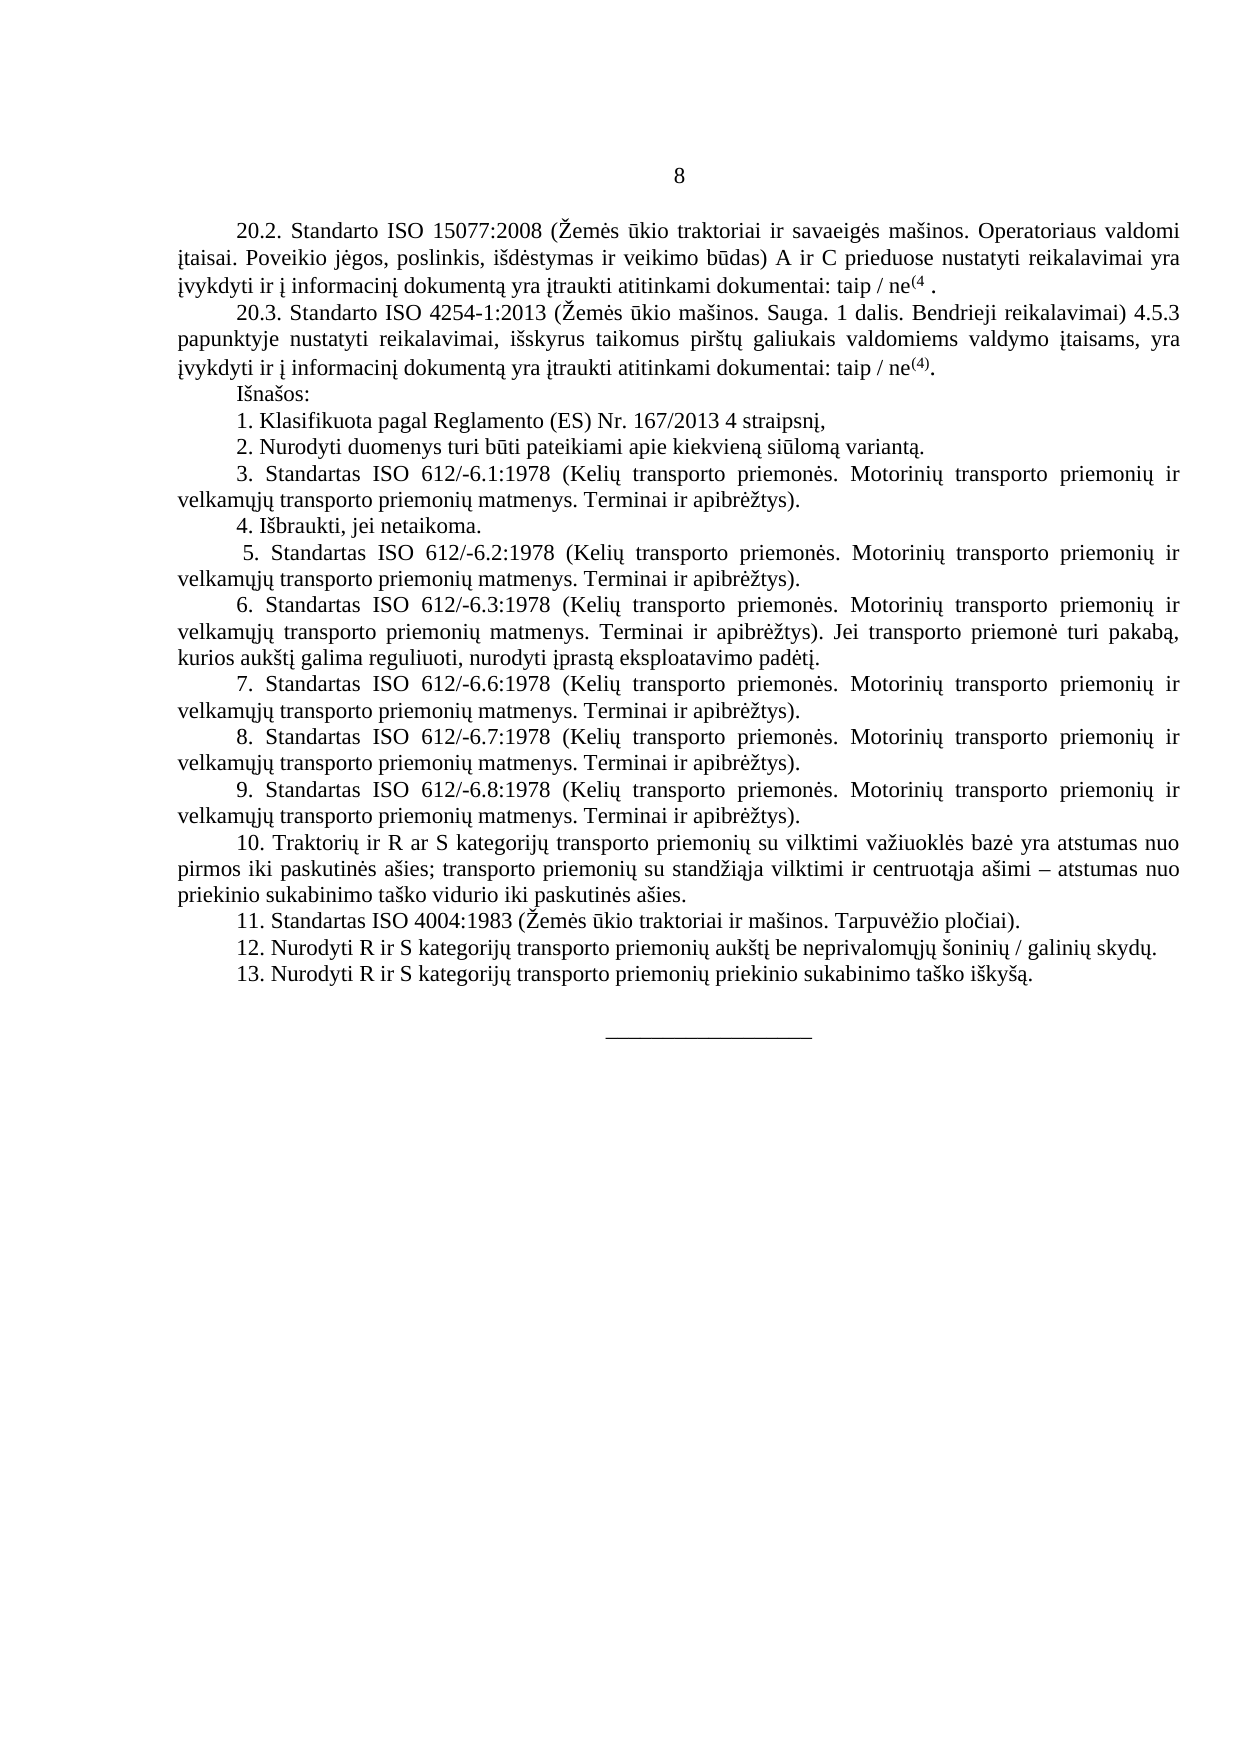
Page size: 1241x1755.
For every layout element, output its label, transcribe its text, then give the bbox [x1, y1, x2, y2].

text 12. Nurodyti R ir S kategorijų transporto priemonių aukštį be neprivalomųjų šoninių / galinių skydų. [177, 934, 1181, 960]
text 4. Išbraukti, jei netaikoma. [177, 512, 1181, 539]
text 6. Standartas ISO 612/-6.3:1978 (Kelių transporto priemonės. Motorinių transporto priemonių ir velkamųjų transporto priemonių matmenys. Terminai ir apibrėžtys). Jei transporto priemonė turi pakabą, kurios aukštį galima reguliuoti, nurodyti įprastą eksploatavimo padėtį. [177, 591, 1181, 670]
text 5. Standartas ISO 612/-6.2:1978 (Kelių transporto priemonės. Motorinių transporto priemonių ir velkamųjų transporto priemonių matmenys. Terminai ir apibrėžtys). [177, 539, 1181, 591]
text 2. Nurodyti duomenys turi būti pateikiami apie kiekvieną siūlomą variantą. [177, 433, 1181, 459]
text 7. Standartas ISO 612/-6.6:1978 (Kelių transporto priemonės. Motorinių transporto priemonių ir velkamųjų transporto priemonių matmenys. Terminai ir apibrėžtys). [177, 670, 1181, 723]
text 9. Standartas ISO 612/-6.8:1978 (Kelių transporto priemonės. Motorinių transporto priemonių ir velkamųjų transporto priemonių matmenys. Terminai ir apibrėžtys). [177, 776, 1181, 828]
text __________________ [177, 1015, 1181, 1042]
text 20.3. Standarto ISO 4254-1:2013 (Žemės ūkio mašinos. Sauga. 1 dalis. Bendrieji reikalavimai) 4.5.3 papunktyje nustatyti reikalavimai, išskyrus taikomus pirštų galiukais valdomiems valdymo įtaisams, yra įvykdyti ir į informacinį dokumentą yra įtraukti atitinkami dokumentai: taip / ne(4). [177, 299, 1181, 381]
text 20.2. Standarto ISO 15077:2008 (Žemės ūkio traktoriai ir savaeigės mašinos. Operatoriaus valdomi įtaisai. Poveikio jėgos, poslinkis, išdėstymas ir veikimo būdas) A ir C prieduose nustatyti reikalavimai yra įvykdyti ir į informacinį dokumentą yra įtraukti atitinkami dokumentai: taip / ne(4 . [177, 218, 1181, 299]
text 1. Klasifikuota pagal Reglamento (ES) Nr. 167/2013 4 straipsnį, [177, 407, 1181, 433]
text 8. Standartas ISO 612/-6.7:1978 (Kelių transporto priemonės. Motorinių transporto priemonių ir velkamųjų transporto priemonių matmenys. Terminai ir apibrėžtys). [177, 723, 1181, 776]
text Išnašos: [177, 381, 1181, 407]
text 11. Standartas ISO 4004:1983 (Žemės ūkio traktoriai ir mašinos. Tarpuvėžio pločiai). [177, 908, 1181, 934]
text 10. Traktorių ir R ar S kategorijų transporto priemonių su vilktimi važiuoklės bazė yra atstumas nuo pirmos iki paskutinės ašies; transporto priemonių su standžiąja vilktimi ir centruotąja ašimi – atstumas nuo priekinio sukabinimo taško vidurio iki paskutinės ašies. [177, 828, 1181, 908]
text 3. Standartas ISO 612/-6.1:1978 (Kelių transporto priemonės. Motorinių transporto priemonių ir velkamųjų transporto priemonių matmenys. Terminai ir apibrėžtys). [177, 459, 1181, 512]
text 13. Nurodyti R ir S kategorijų transporto priemonių priekinio sukabinimo taško iškyšą. [177, 960, 1181, 987]
